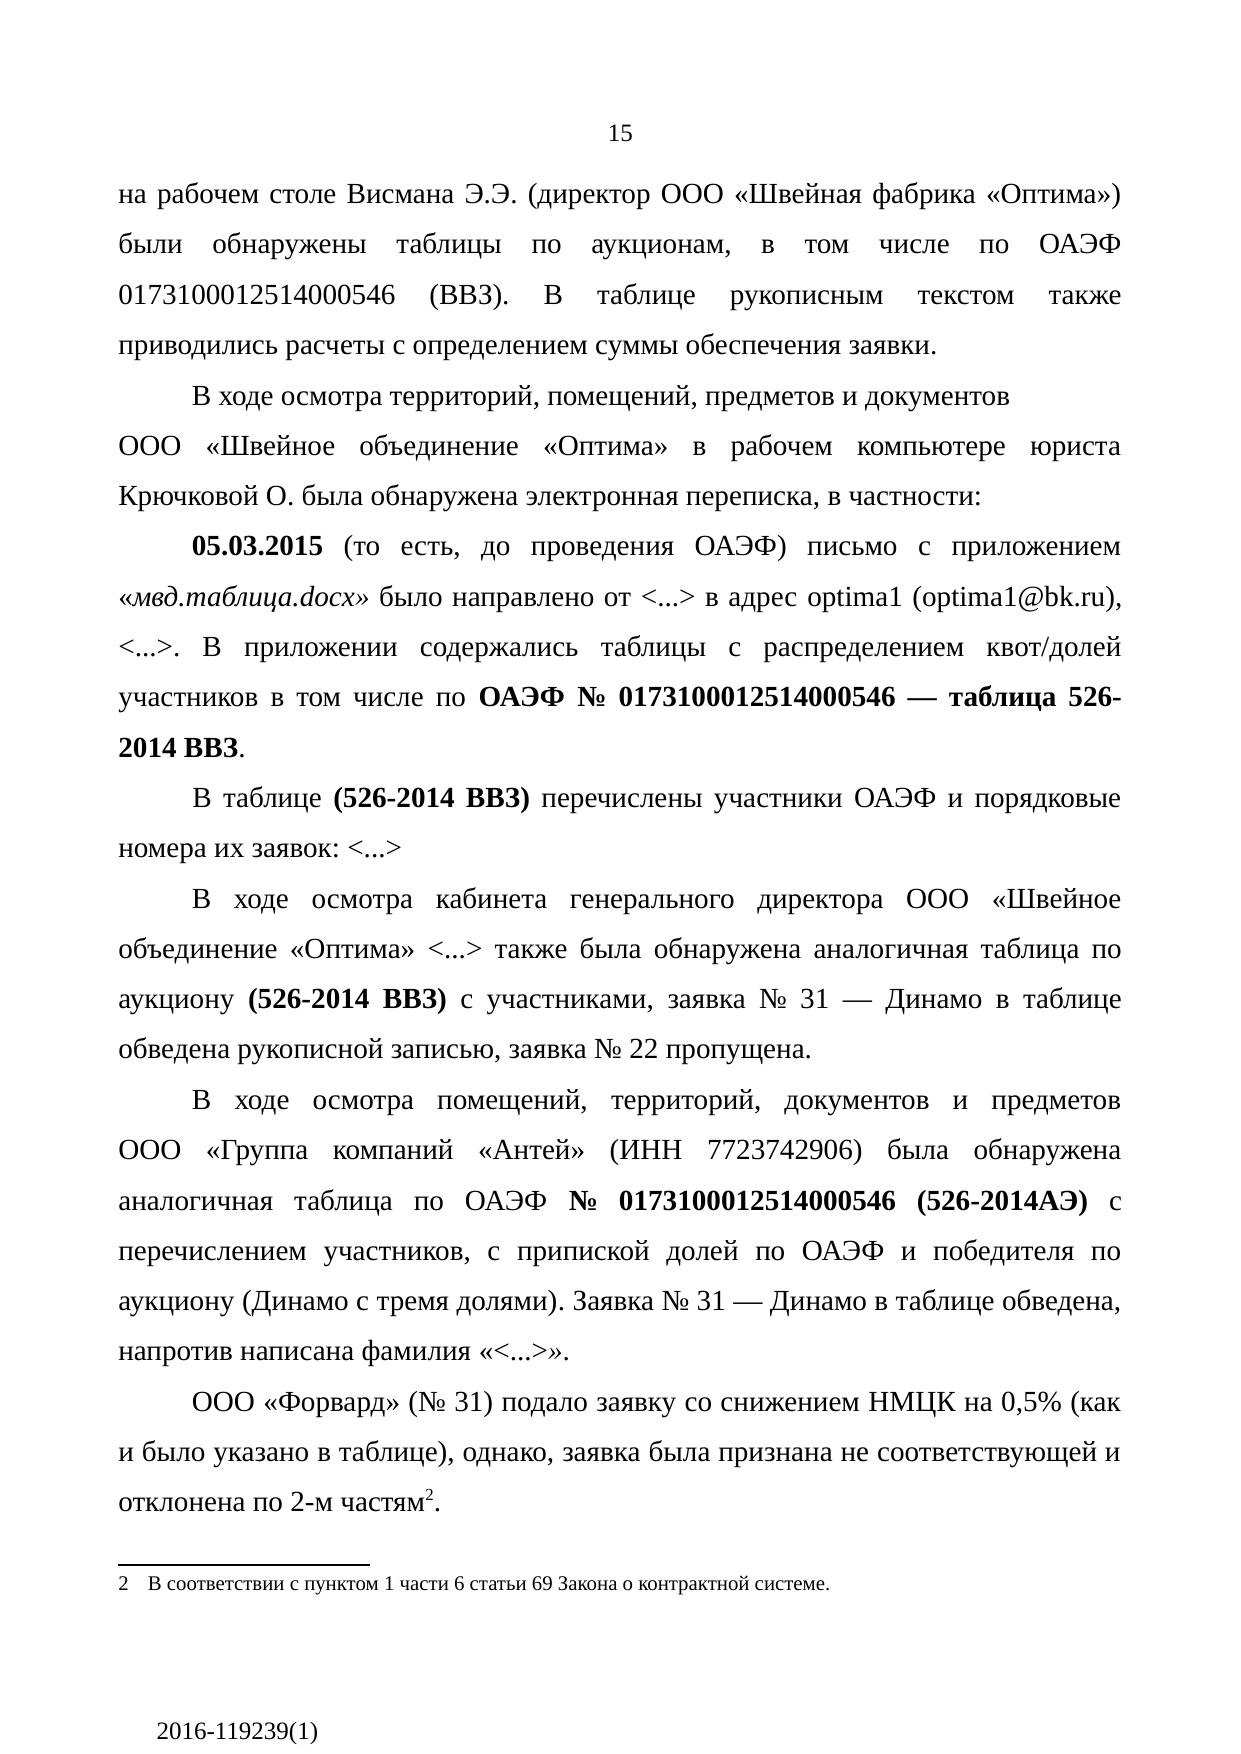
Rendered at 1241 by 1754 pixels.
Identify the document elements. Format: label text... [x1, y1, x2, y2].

text ООО «Форвард» (№ 31) подало заявку со снижением НМЦК на 0,5% (как и было указано в таблице), однако, заявка была признана не соответствующей и отклонена по 2-м частям. [118, 1384, 1122, 1518]
text В ходе осмотра территорий, помещений, предметов и документов ООО «Швейное объединение «Оптима» в рабочем компьютере юриста Крючковой О. была обнаружена электронная переписка, в частности: [118, 378, 1122, 512]
text В ходе осмотра кабинета генерального директора ООО «Швейное объединение «Оптима» <...> также была обнаружена аналогичная таблица по аукциону (526-2014 ВВЗ) с участниками, заявка № 31 — Динамо в таблице обведена рукописной записью, заявка № 22 пропущена. [118, 881, 1122, 1065]
text В ходе осмотра помещений, территорий, документов и предметов ООО «Группа компаний «Антей» (ИНН 7723742906) была обнаружена аналогичная таблица по ОАЭФ № 0173100012514000546 (526-2014АЭ) с перечислением участников, с припиской долей по ОАЭФ и победителя по аукциону (Динамо с тремя долями). Заявка № 31 — Динамо в таблице обведена, напротив написана фамилия «<...>». [118, 1082, 1122, 1367]
text на рабочем столе Висмана Э.Э. (директор ООО «Швейная фабрика «Оптима») были обнаружены таблицы по аукционам, в том числе по ОАЭФ 0173100012514000546 (ВВЗ). В таблице рукописным текстом также приводились расчеты с определением суммы обеспечения заявки. [118, 176, 1122, 361]
text В соответствии с пунктом 1 части 6 статьи 69 Закона о контрактной системе. [118, 1571, 1122, 1595]
text В таблице (526-2014 ВВЗ) перечислены участники ОАЭФ и порядковые номера их заявок: <...> [118, 780, 1122, 864]
text 05.03.2015 (то есть, до проведения ОАЭФ) письмо с приложением «мвд.таблица.docx» было направлено от <...> в адрес optima1 (optima1@bk.ru), <...>. В приложении содержались таблицы с распределением квот/долей участников в том числе по ОАЭФ № 0173100012514000546 — таблица 526-2014 ВВЗ. [118, 528, 1122, 763]
